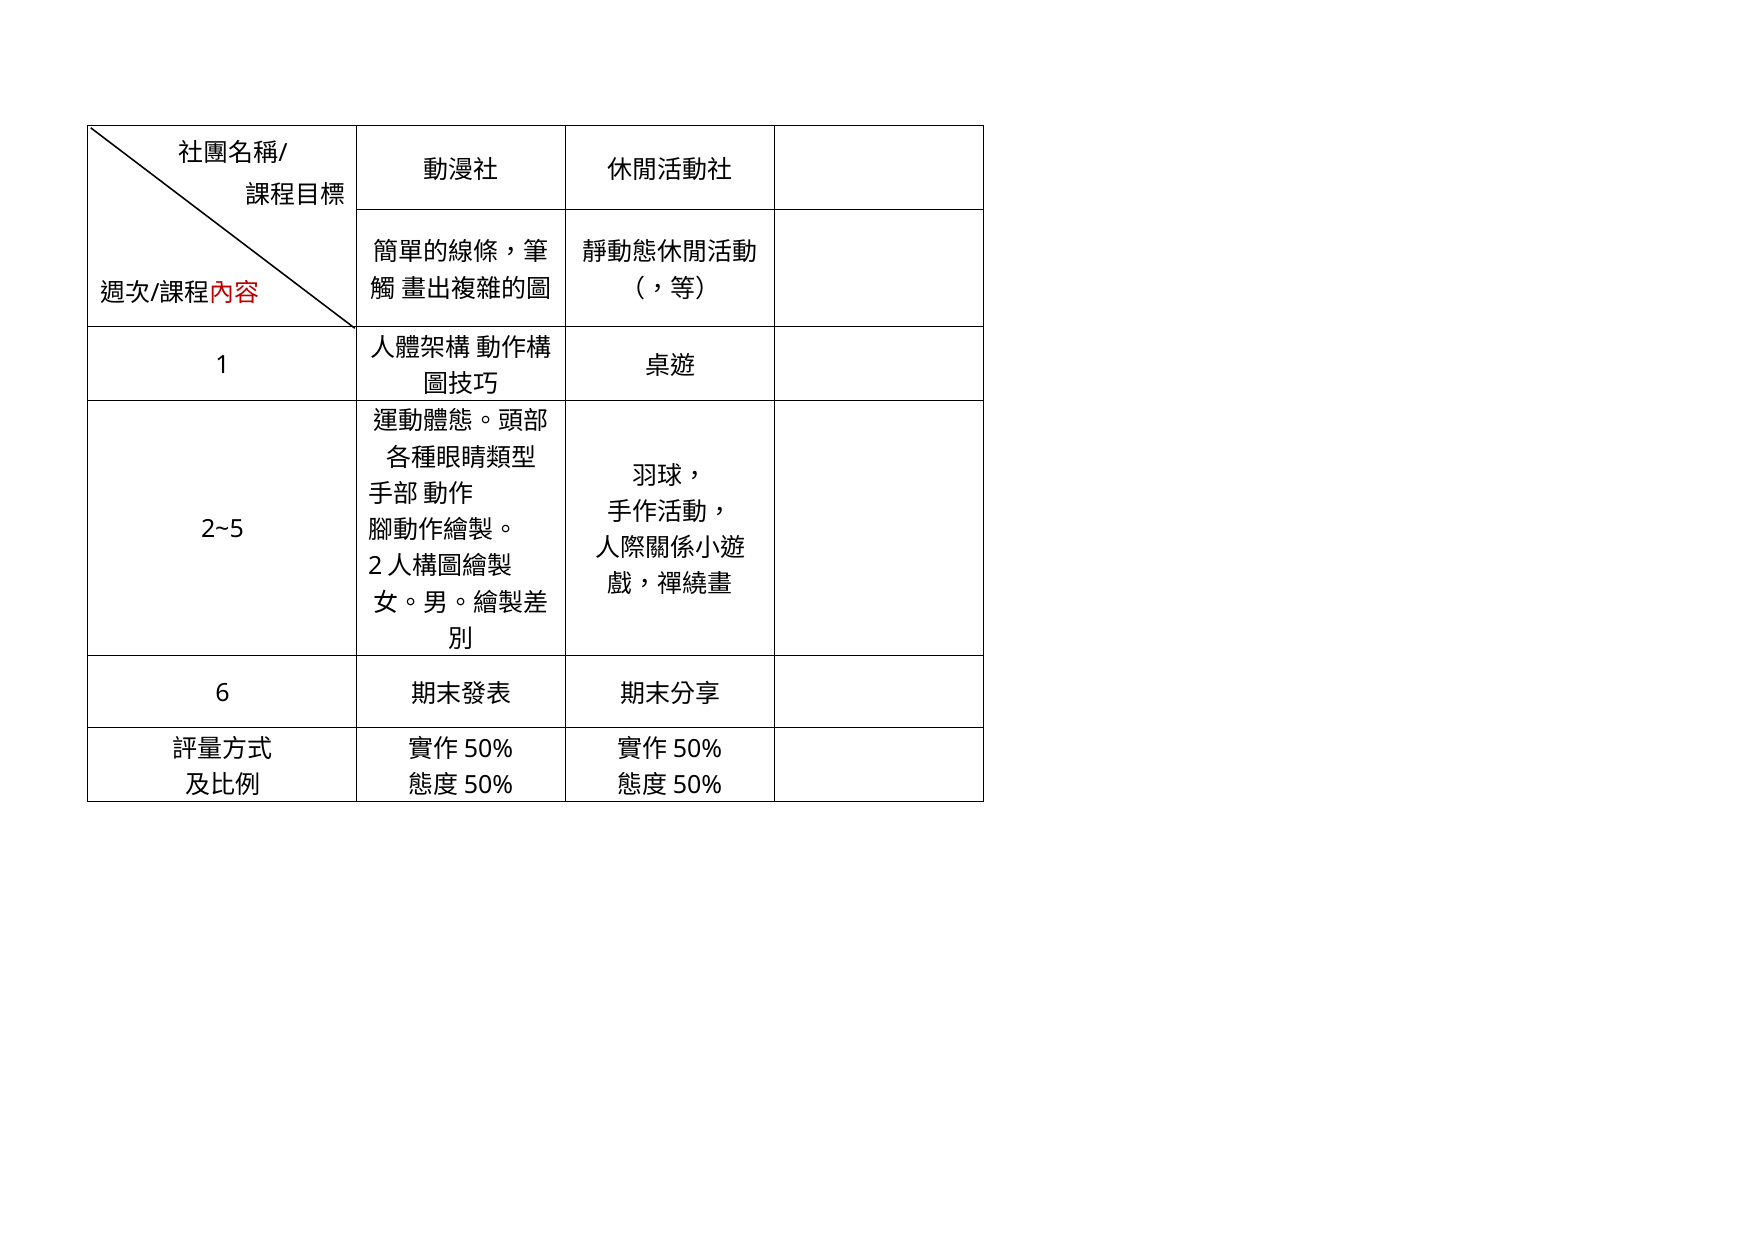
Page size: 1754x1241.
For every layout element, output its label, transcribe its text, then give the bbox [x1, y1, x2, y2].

table_cell 期末分享 [566, 656, 774, 727]
table_cell [775, 656, 983, 727]
table_cell 2~5 [88, 401, 356, 654]
table_cell 6 [88, 656, 356, 727]
table_cell 羽球， 手作活動， 人際關係小遊戲，禪繞畫 [566, 401, 774, 654]
table_cell 靜動態休閒活動（，等） [566, 210, 774, 326]
table_cell 實作50% 態度50% [566, 728, 774, 801]
table_cell 運動體態。頭部 各種眼睛類型 手部 動作 腳動作繪製。 2人構圖繪製 女。男。繪製差別 [357, 401, 565, 654]
table_cell 簡單的線條，筆觸 畫出複雜的圖 [357, 210, 565, 326]
table_header 休閒活動社 [566, 126, 774, 209]
table_cell 實作50% 態度50% [357, 728, 565, 801]
table_cell 桌遊 [566, 327, 774, 400]
table_cell 期末發表 [357, 656, 565, 727]
table_cell [775, 210, 983, 326]
table_cell 評量方式 及比例 [88, 728, 356, 801]
table_cell 人體架構 動作構圖技巧 [357, 327, 565, 400]
table_cell [775, 728, 983, 801]
table_header 社團名稱/ 課程目標 週次/課程內容 [88, 126, 356, 326]
table_header 動漫社 [357, 126, 565, 209]
table_header [775, 126, 983, 209]
table_cell 1 [88, 327, 356, 400]
table_cell [775, 401, 983, 654]
table_cell [775, 327, 983, 400]
